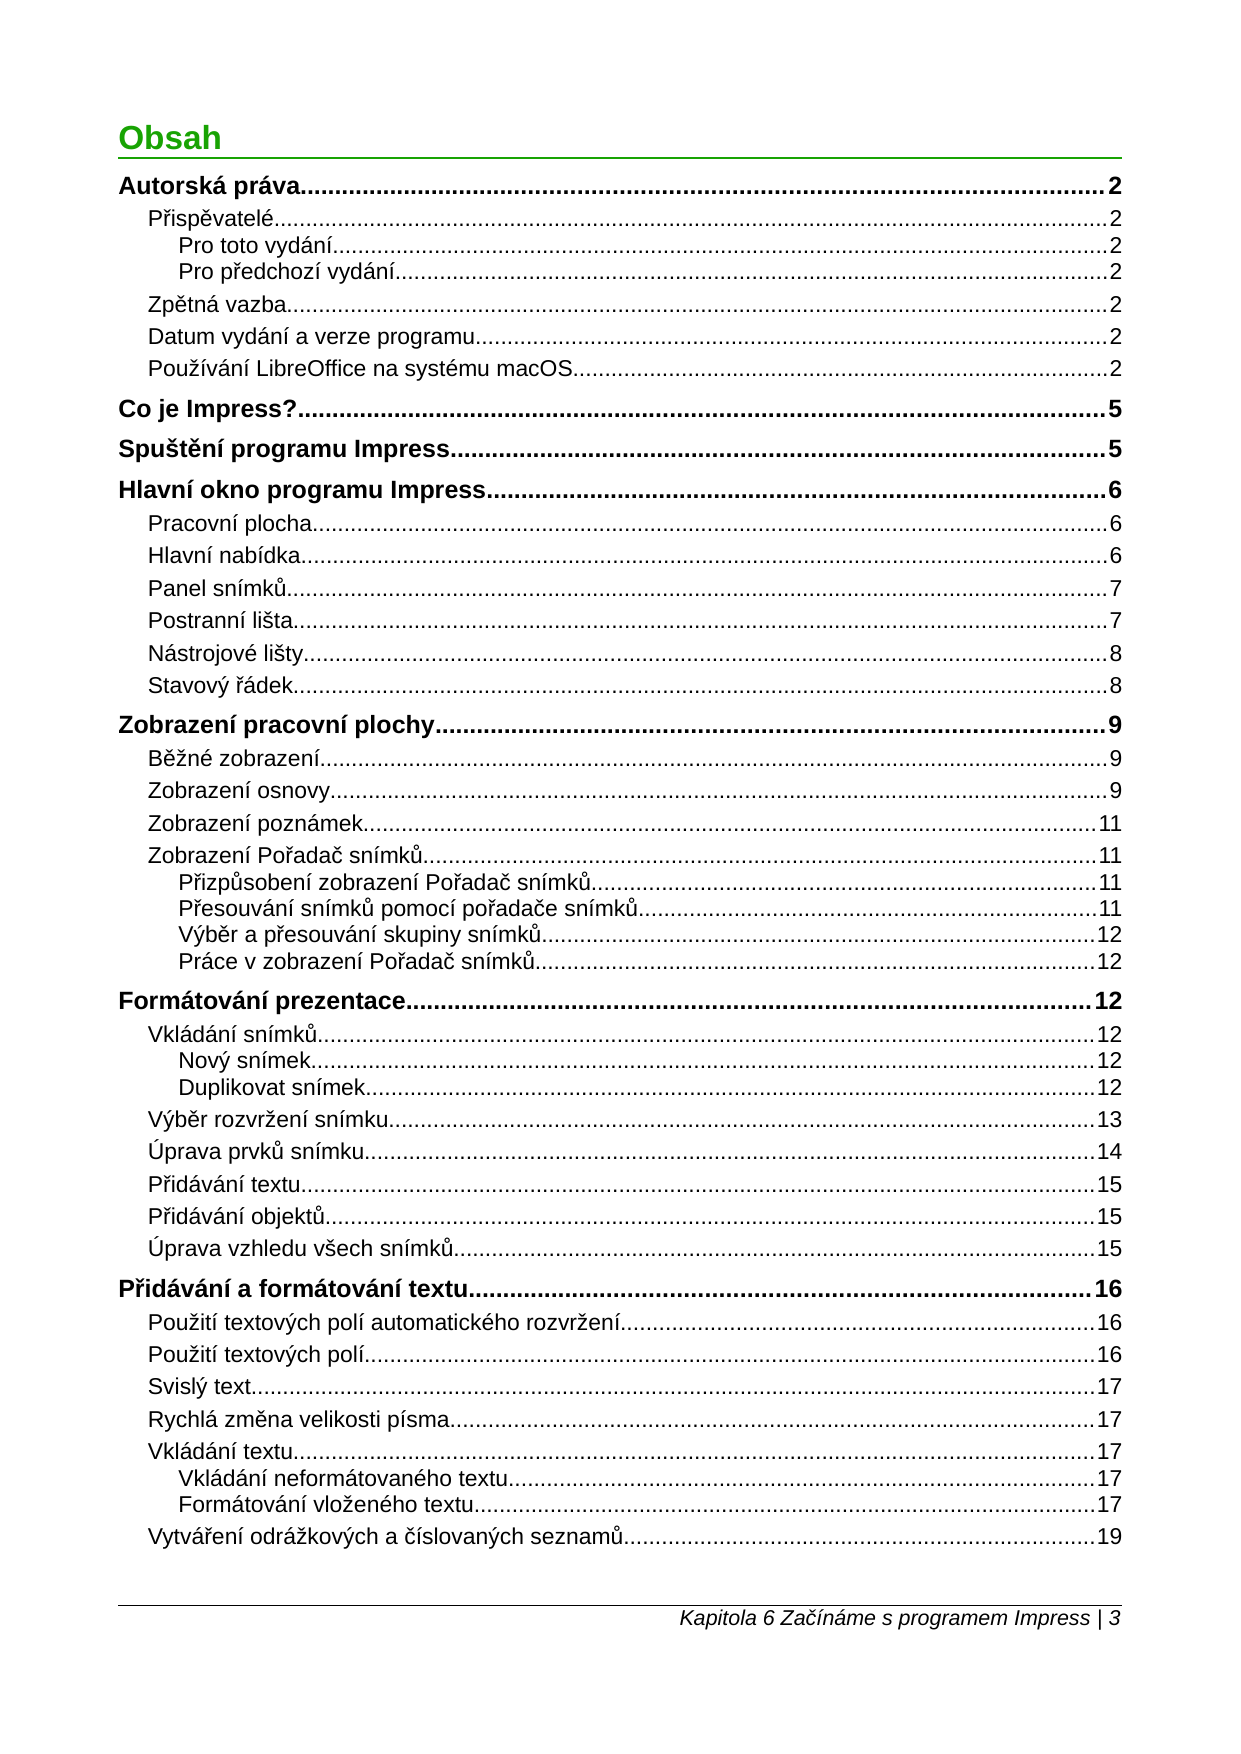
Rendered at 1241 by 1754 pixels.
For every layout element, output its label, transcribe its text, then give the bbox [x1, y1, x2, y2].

text Formátování prezentace 12 [118, 986, 1122, 1015]
text Pro toto vydání 2 [178, 232, 1122, 258]
text Autorská práva 2 [118, 171, 1122, 199]
text Hlavní nabídka 6 [148, 542, 1122, 569]
text Datum vydání a verze programu 2 [148, 323, 1122, 349]
text Přidávání a formátování textu 16 [118, 1274, 1122, 1302]
text Zpětná vazba 2 [148, 291, 1122, 317]
text Zobrazení poznámek 11 [148, 810, 1122, 836]
text Zobrazení pracovní plochy 9 [118, 710, 1122, 739]
text Co je Impress? 5 [118, 394, 1122, 422]
text Pracovní plocha 6 [148, 510, 1122, 536]
text Spuštění programu Impress 5 [118, 434, 1122, 463]
text Stavový řádek 8 [148, 672, 1122, 698]
text Úprava vzhledu všech snímků 15 [148, 1235, 1122, 1262]
text Zobrazení Pořadač snímků 11 [148, 842, 1122, 868]
text Pro předchozí vydání 2 [178, 258, 1122, 284]
text Používání LibreOffice na systému macOS 2 [148, 355, 1122, 382]
text Svislý text 17 [148, 1373, 1122, 1400]
text Výběr a přesouvání skupiny snímků 12 [178, 921, 1122, 948]
text Výběr rozvržení snímku 13 [148, 1106, 1122, 1132]
text Postranní lišta 7 [148, 607, 1122, 633]
text Úprava prvků snímku 14 [148, 1138, 1122, 1164]
text Vkládání textu 17 [148, 1438, 1122, 1464]
text Použití textových polí 16 [148, 1341, 1122, 1367]
subtitle Obsah [118, 118, 1122, 157]
text Duplikovat snímek 12 [178, 1073, 1122, 1100]
text Nástrojové lišty 8 [148, 639, 1122, 666]
text Běžné zobrazení 9 [148, 745, 1122, 771]
text Vkládání snímků 12 [148, 1021, 1122, 1047]
text Přesouvání snímků pomocí pořadače snímků 11 [178, 895, 1122, 921]
text Formátování vloženého textu 17 [178, 1491, 1122, 1517]
text Nový snímek 12 [178, 1047, 1122, 1073]
text Přizpůsobení zobrazení Pořadač snímků 11 [178, 868, 1122, 895]
text Zobrazení osnovy 9 [148, 777, 1122, 804]
text Rychlá změna velikosti písma 17 [148, 1406, 1122, 1432]
text Panel snímků 7 [148, 575, 1122, 601]
text Přispěvatelé 2 [148, 205, 1122, 232]
text Přidávání objektů 15 [148, 1203, 1122, 1229]
text Vkládání neformátovaného textu 17 [178, 1464, 1122, 1491]
text Hlavní okno programu Impress 6 [118, 475, 1122, 504]
text Vytváření odrážkových a číslovaných seznamů. 19 [148, 1523, 1122, 1549]
text Práce v zobrazení Pořadač snímků 12 [178, 948, 1122, 974]
text Použití textových polí automatického rozvržení 16 [148, 1308, 1122, 1335]
text Přidávání textu 15 [148, 1171, 1122, 1197]
